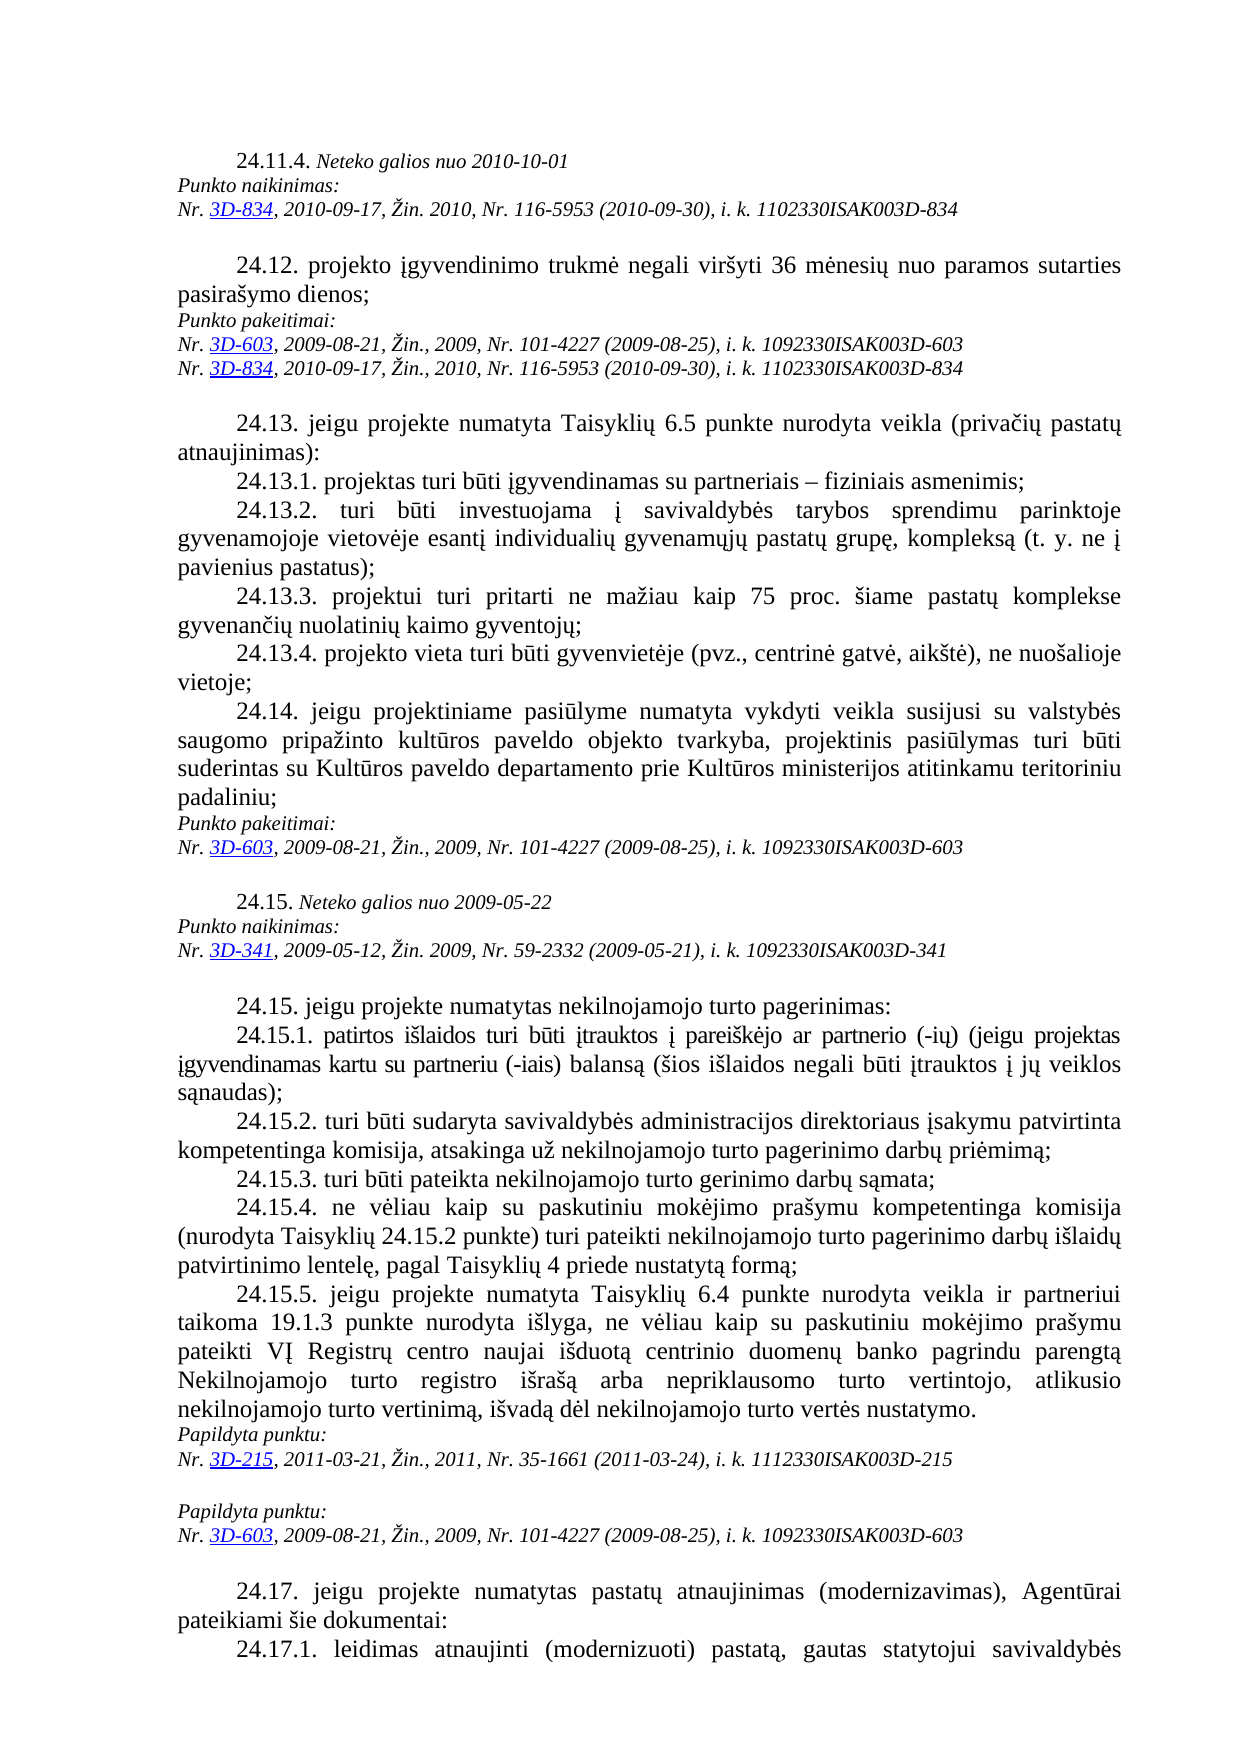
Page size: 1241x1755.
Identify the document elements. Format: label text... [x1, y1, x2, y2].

text 24.15.5. jeigu projekte numatyta Taisyklių 6.4 punkte nurodyta veikla ir partneriui taikoma 19.1.3 punkte nurodyta išlyga, ne vėliau kaip su paskutiniu mokėjimo prašymu pateikti VĮ Registrų centro naujai išduotą centrinio duomenų banko pagrindu parengtą Nekilnojamojo turto registro išrašą arba nepriklausomo turto vertintojo, atlikusio nekilnojamojo turto vertinimą, išvadą dėl nekilnojamojo turto vertės nustatymo. [177, 1279, 1122, 1422]
text Nr. 3D-834, 2010-09-17, Žin. 2010, Nr. 116-5953 (2010-09-30), i. k. 1102330ISAK003D-834 [177, 197, 1122, 221]
text 24.15.3. turi būti pateikta nekilnojamojo turto gerinimo darbų sąmata; [177, 1164, 1122, 1192]
text 24.13.1. projektas turi būti įgyvendinamas su partneriais – fiziniais asmenimis; [177, 466, 1122, 495]
text 24.14. jeigu projektiniame pasiūlyme numatyta vykdyti veikla susijusi su valstybės saugomo pripažinto kultūros paveldo objekto tvarkyba, projektinis pasiūlymas turi būti suderintas su Kultūros paveldo departamento prie Kultūros ministerijos atitinkamu teritoriniu padaliniu; [177, 696, 1122, 811]
text 24.11.4. Neteko galios nuo 2010-10-01 [177, 147, 1122, 173]
text Punkto naikinimas: [177, 914, 1122, 938]
text 24.17.1. leidimas atnaujinti (modernizuoti) pastatą, gautas statytojui savivaldybės [177, 1634, 1122, 1662]
text Punkto pakeitimai: [177, 308, 1122, 332]
text 24.17. jeigu projekte numatytas pastatų atnaujinimas (modernizavimas), Agentūrai pateikiami šie dokumentai: [177, 1576, 1122, 1634]
text Nr. 3D-341, 2009-05-12, Žin. 2009, Nr. 59-2332 (2009-05-21), i. k. 1092330ISAK003D-341 [177, 938, 1122, 962]
text 24.15.4. ne vėliau kaip su paskutiniu mokėjimo prašymu kompetentinga komisija (nurodyta Taisyklių 24.15.2 punkte) turi pateikti nekilnojamojo turto pagerinimo darbų išlaidų patvirtinimo lentelę, pagal Taisyklių 4 priede nustatytą formą; [177, 1192, 1122, 1279]
text 24.15.2. turi būti sudaryta savivaldybės administracijos direktoriaus įsakymu patvirtinta kompetentinga komisija, atsakinga už nekilnojamojo turto pagerinimo darbų priėmimą; [177, 1106, 1122, 1164]
text Punkto naikinimas: [177, 173, 1122, 197]
text Nr. 3D-603, 2009-08-21, Žin., 2009, Nr. 101-4227 (2009-08-25), i. k. 1092330ISAK003D-603 [177, 332, 1122, 356]
text 24.13.3. projektui turi pritarti ne mažiau kaip 75 proc. šiame pastatų komplekse gyvenančių nuolatinių kaimo gyventojų; [177, 581, 1122, 638]
text 24.13.4. projekto vieta turi būti gyvenvietėje (pvz., centrinė gatvė, aikštė), ne nuošalioje vietoje; [177, 638, 1122, 696]
text Nr. 3D-215, 2011-03-21, Žin., 2011, Nr. 35-1661 (2011-03-24), i. k. 1112330ISAK003D-215 [177, 1446, 1122, 1471]
text 24.13.2. turi būti investuojama į savivaldybės tarybos sprendimu parinktoje gyvenamojoje vietovėje esantį individualių gyvenamųjų pastatų grupę, kompleksą (t. y. ne į pavienius pastatus); [177, 495, 1122, 581]
text 24.12. projekto įgyvendinimo trukmė negali viršyti 36 mėnesių nuo paramos sutarties pasirašymo dienos; [177, 250, 1122, 308]
text Papildyta punktu: [177, 1499, 1122, 1523]
text 24.15. jeigu projekte numatytas nekilnojamojo turto pagerinimas: [177, 991, 1122, 1020]
text Nr. 3D-834, 2010-09-17, Žin., 2010, Nr. 116-5953 (2010-09-30), i. k. 1102330ISAK003D-834 [177, 356, 1122, 380]
text 24.15. Neteko galios nuo 2009-05-22 [177, 888, 1122, 914]
text Nr. 3D-603, 2009-08-21, Žin., 2009, Nr. 101-4227 (2009-08-25), i. k. 1092330ISAK003D-603 [177, 835, 1122, 859]
text Nr. 3D-603, 2009-08-21, Žin., 2009, Nr. 101-4227 (2009-08-25), i. k. 1092330ISAK003D-603 [177, 1523, 1122, 1547]
text 24.13. jeigu projekte numatyta Taisyklių 6.5 punkte nurodyta veikla (privačių pastatų atnaujinimas): [177, 408, 1122, 466]
text 24.15.1. patirtos išlaidos turi būti įtrauktos į pareiškėjo ar partnerio (-ių) (jeigu projektas įgyvendinamas kartu su partneriu (-iais) balansą (šios išlaidos negali būti įtrauktos į jų veiklos sąnaudas); [177, 1020, 1122, 1106]
text Papildyta punktu: [177, 1422, 1122, 1446]
text Punkto pakeitimai: [177, 811, 1122, 835]
